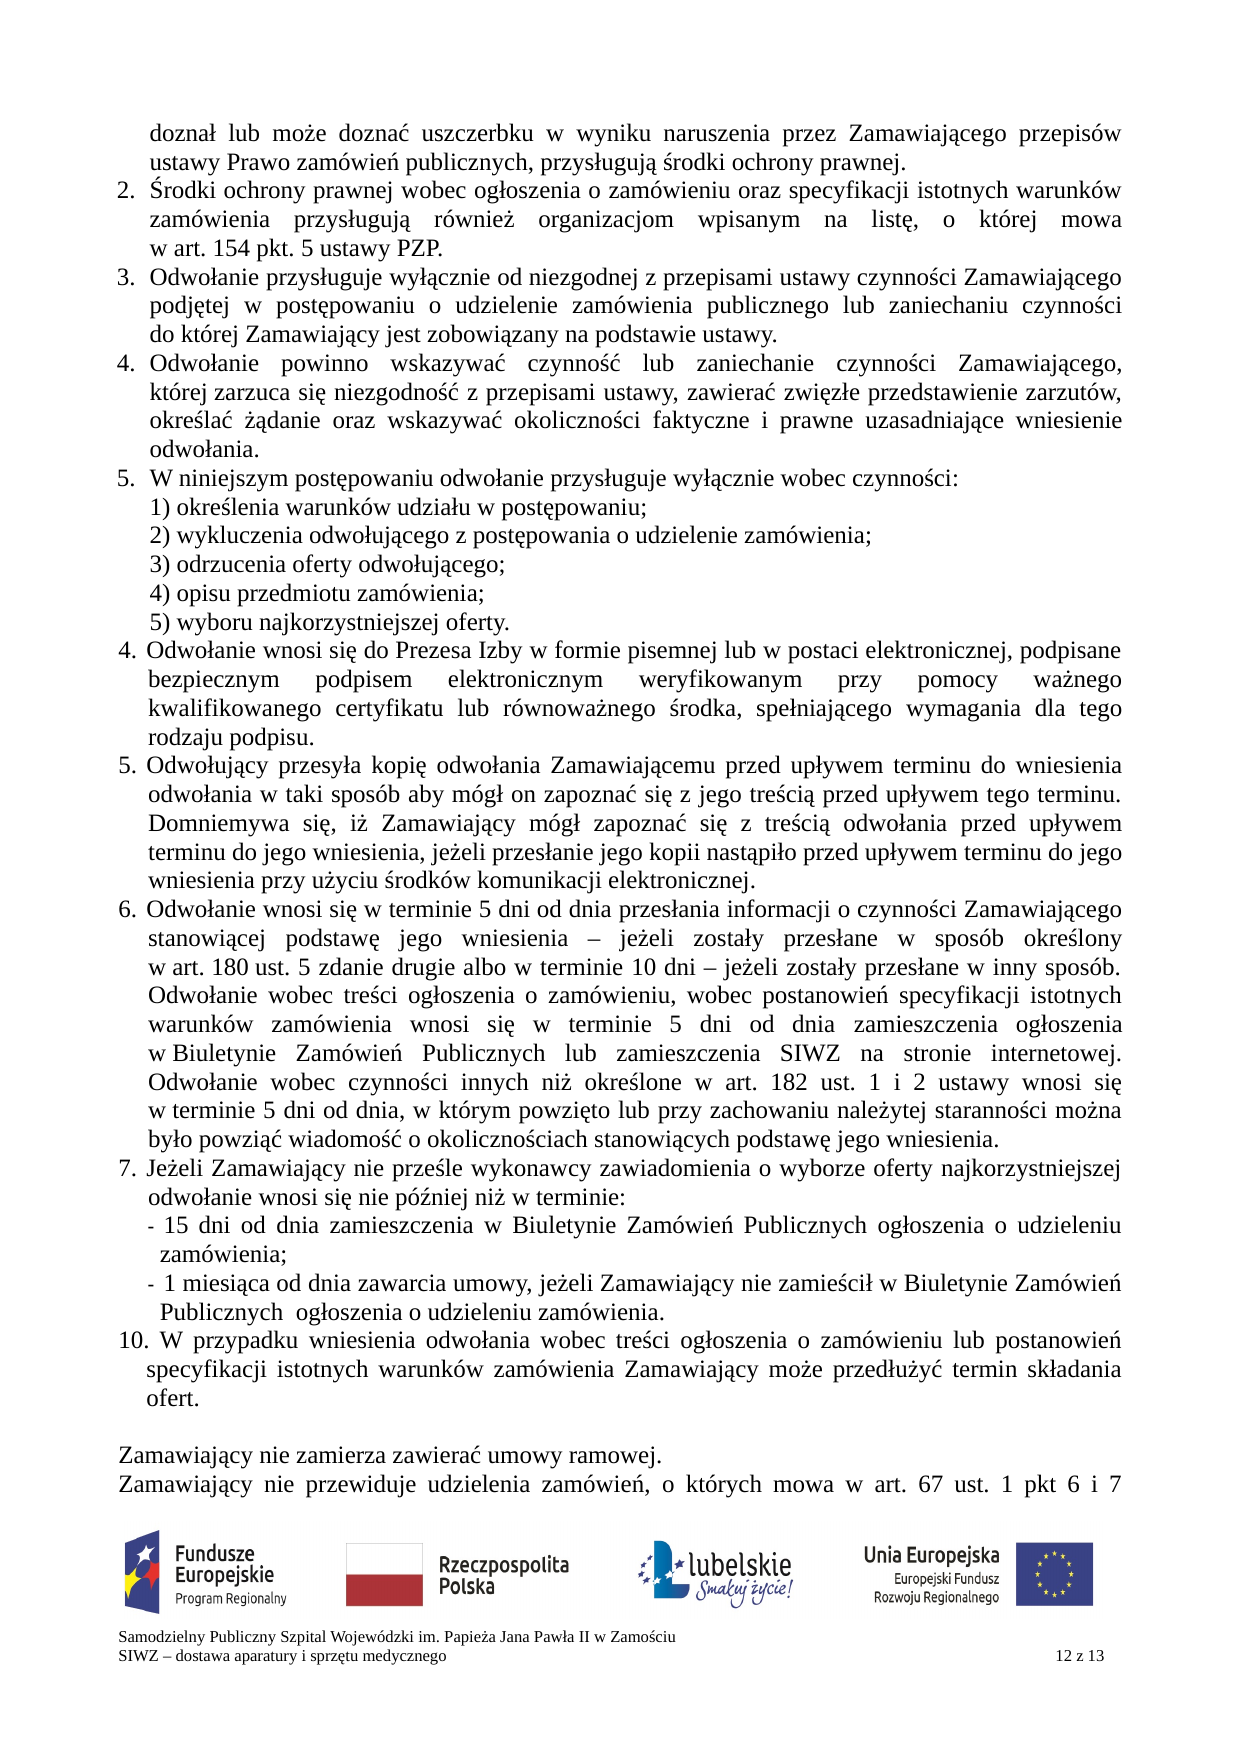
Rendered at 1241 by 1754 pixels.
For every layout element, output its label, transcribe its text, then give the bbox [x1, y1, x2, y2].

list Odwołanie powinno wskazywać czynność lub zaniechanie czynności Zamawiającego, której zarzuca się niezgodność z przepisami ustawy, zawierać zwięzłe przedstawienie zarzutów, określać żądanie oraz wskazywać okoliczności faktyczne i prawne uzasadniające wniesienie odwołania. [117, 348, 1123, 463]
list Odwołanie przysługuje wyłącznie od niezgodnej z przepisami ustawy czynności Zamawiającego podjętej w postępowaniu o udzielenie zamówienia publicznego lub zaniechaniu czynności do której Zamawiający jest zobowiązany na podstawie ustawy. [117, 262, 1123, 348]
list W niniejszym postępowaniu odwołanie przysługuje wyłącznie wobec czynności: [117, 463, 1123, 492]
text 5) wyboru najkorzystniejszej oferty. [118, 607, 1123, 636]
text 2) wykluczenia odwołującego z postępowania o udzielenie zamówienia; [118, 521, 1123, 549]
list Odwołanie wnosi się do Prezesa Izby w formie pisemnej lub w postaci elektronicznej, podpisane bezpiecznym podpisem elektronicznym weryfikowanym przy pomocy ważnego kwalifikowanego certyfikatu lub równoważnego środka, spełniającego wymagania dla tego rodzaju podpisu. [118, 636, 1123, 751]
text 3) odrzucenia oferty odwołującego; [118, 549, 1123, 578]
text 10. W przypadku wniesienia odwołania wobec treści ogłoszenia o zamówieniu lub postanowień specyfikacji istotnych warunków zamówienia Zamawiający może przedłużyć termin składania ofert. [118, 1326, 1123, 1412]
list Jeżeli Zamawiający nie prześle wykonawcy zawiadomienia o wyborze oferty najkorzystniejszej odwołanie wnosi się nie później niż w terminie: [118, 1153, 1123, 1211]
text Zamawiający nie przewiduje udzielenia zamówień, o których mowa w art. 67 ust. 1 pkt 6 i 7 [118, 1469, 1123, 1498]
list Środki ochrony prawnej wobec ogłoszenia o zamówieniu oraz specyfikacji istotnych warunków zamówienia przysługują również organizacjom wpisanym na listę, o której mowa w art. 154 pkt. 5 ustawy PZP. [117, 176, 1123, 262]
text 4) opisu przedmiotu zamówienia; [118, 578, 1123, 607]
list 1 miesiąca od dnia zawarcia umowy, jeżeli Zamawiający nie zamieścił w Biuletynie Zamówień Publicznych ogłoszenia o udzieleniu zamówienia. [148, 1268, 1123, 1326]
list Odwołanie wnosi się w terminie 5 dni od dnia przesłania informacji o czynności Zamawiającego stanowiącej podstawę jego wniesienia – jeżeli zostały przesłane w sposób określony w art. 180 ust. 5 zdanie drugie albo w terminie 10 dni – jeżeli zostały przesłane w inny sposób. Odwołanie wobec treści ogłoszenia o zamówieniu, wobec postanowień specyfikacji istotnych warunków zamówienia wnosi się w terminie 5 dni od dnia zamieszczenia ogłoszenia w Biuletynie Zamówień Publicznych lub zamieszczenia SIWZ na stronie internetowej. Odwołanie wobec czynności innych niż określone w art. 182 ust. 1 i 2 ustawy wnosi się w terminie 5 dni od dnia, w którym powzięto lub przy zachowaniu należytej staranności można było powziąć wiadomość o okolicznościach stanowiących podstawę jego wniesienia. [118, 894, 1123, 1153]
list 15 dni od dnia zamieszczenia w Biuletynie Zamówień Publicznych ogłoszenia o udzieleniu zamówienia; [148, 1211, 1123, 1268]
list Odwołujący przesyła kopię odwołania Zamawiającemu przed upływem terminu do wniesienia odwołania w taki sposób aby mógł on zapoznać się z jego treścią przed upływem tego terminu. Domniemywa się, iż Zamawiający mógł zapoznać się z treścią odwołania przed upływem terminu do jego wniesienia, jeżeli przesłanie jego kopii nastąpiło przed upływem terminu do jego wniesienia przy użyciu środków komunikacji elektronicznej. [118, 751, 1123, 894]
text Zamawiający nie zamierza zawierać umowy ramowej. [118, 1441, 1123, 1469]
text 1) określenia warunków udziału w postępowaniu; [118, 492, 1123, 521]
list doznał lub może doznać uszczerbku w wyniku naruszenia przez Zamawiającego przepisów ustawy Prawo zamówień publicznych, przysługują środki ochrony prawnej. [117, 118, 1123, 176]
